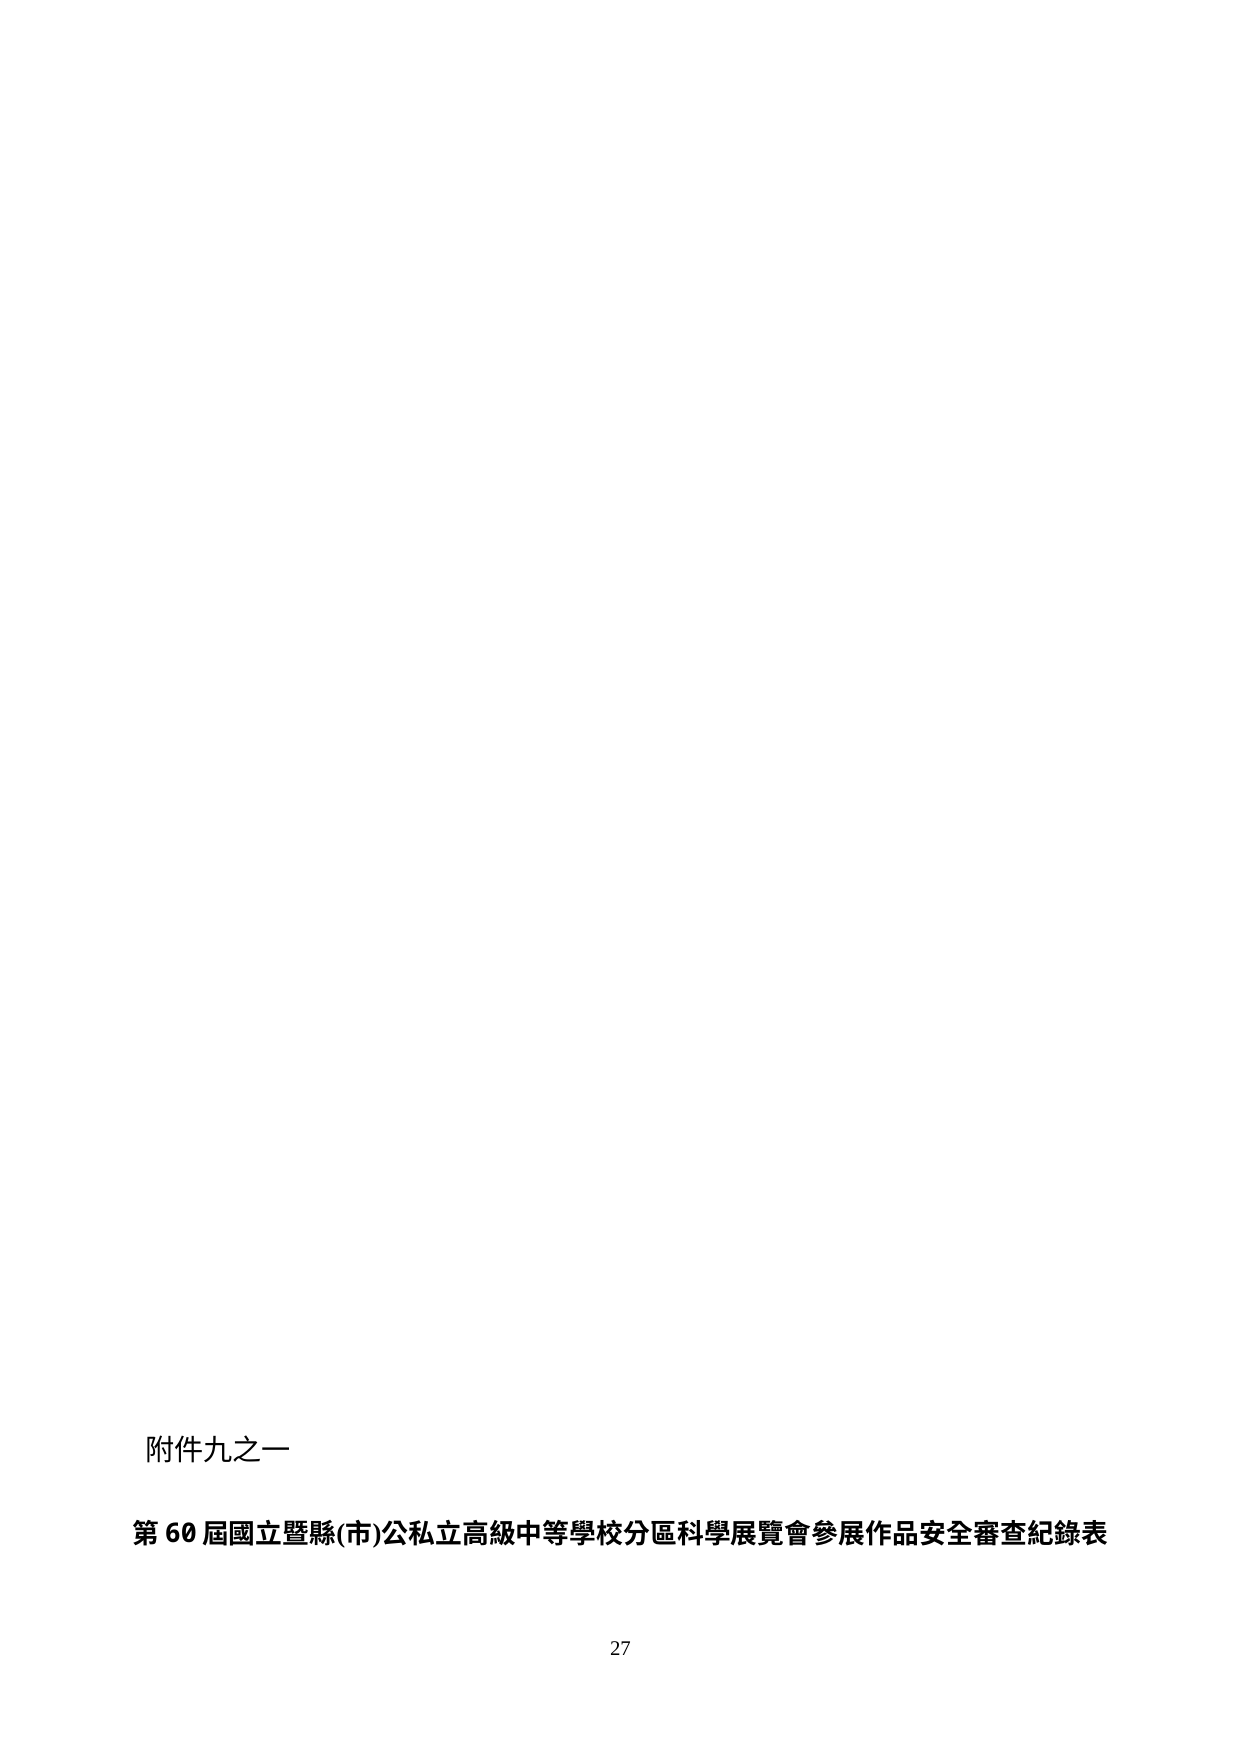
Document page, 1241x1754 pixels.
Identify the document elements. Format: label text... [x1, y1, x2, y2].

text 第60屆國立暨縣(市)公私立高級中等學校分區科學展覽會參展作品安全審查紀錄表 [118, 1419, 1122, 1550]
text 附件九之一 [145, 1427, 303, 1469]
